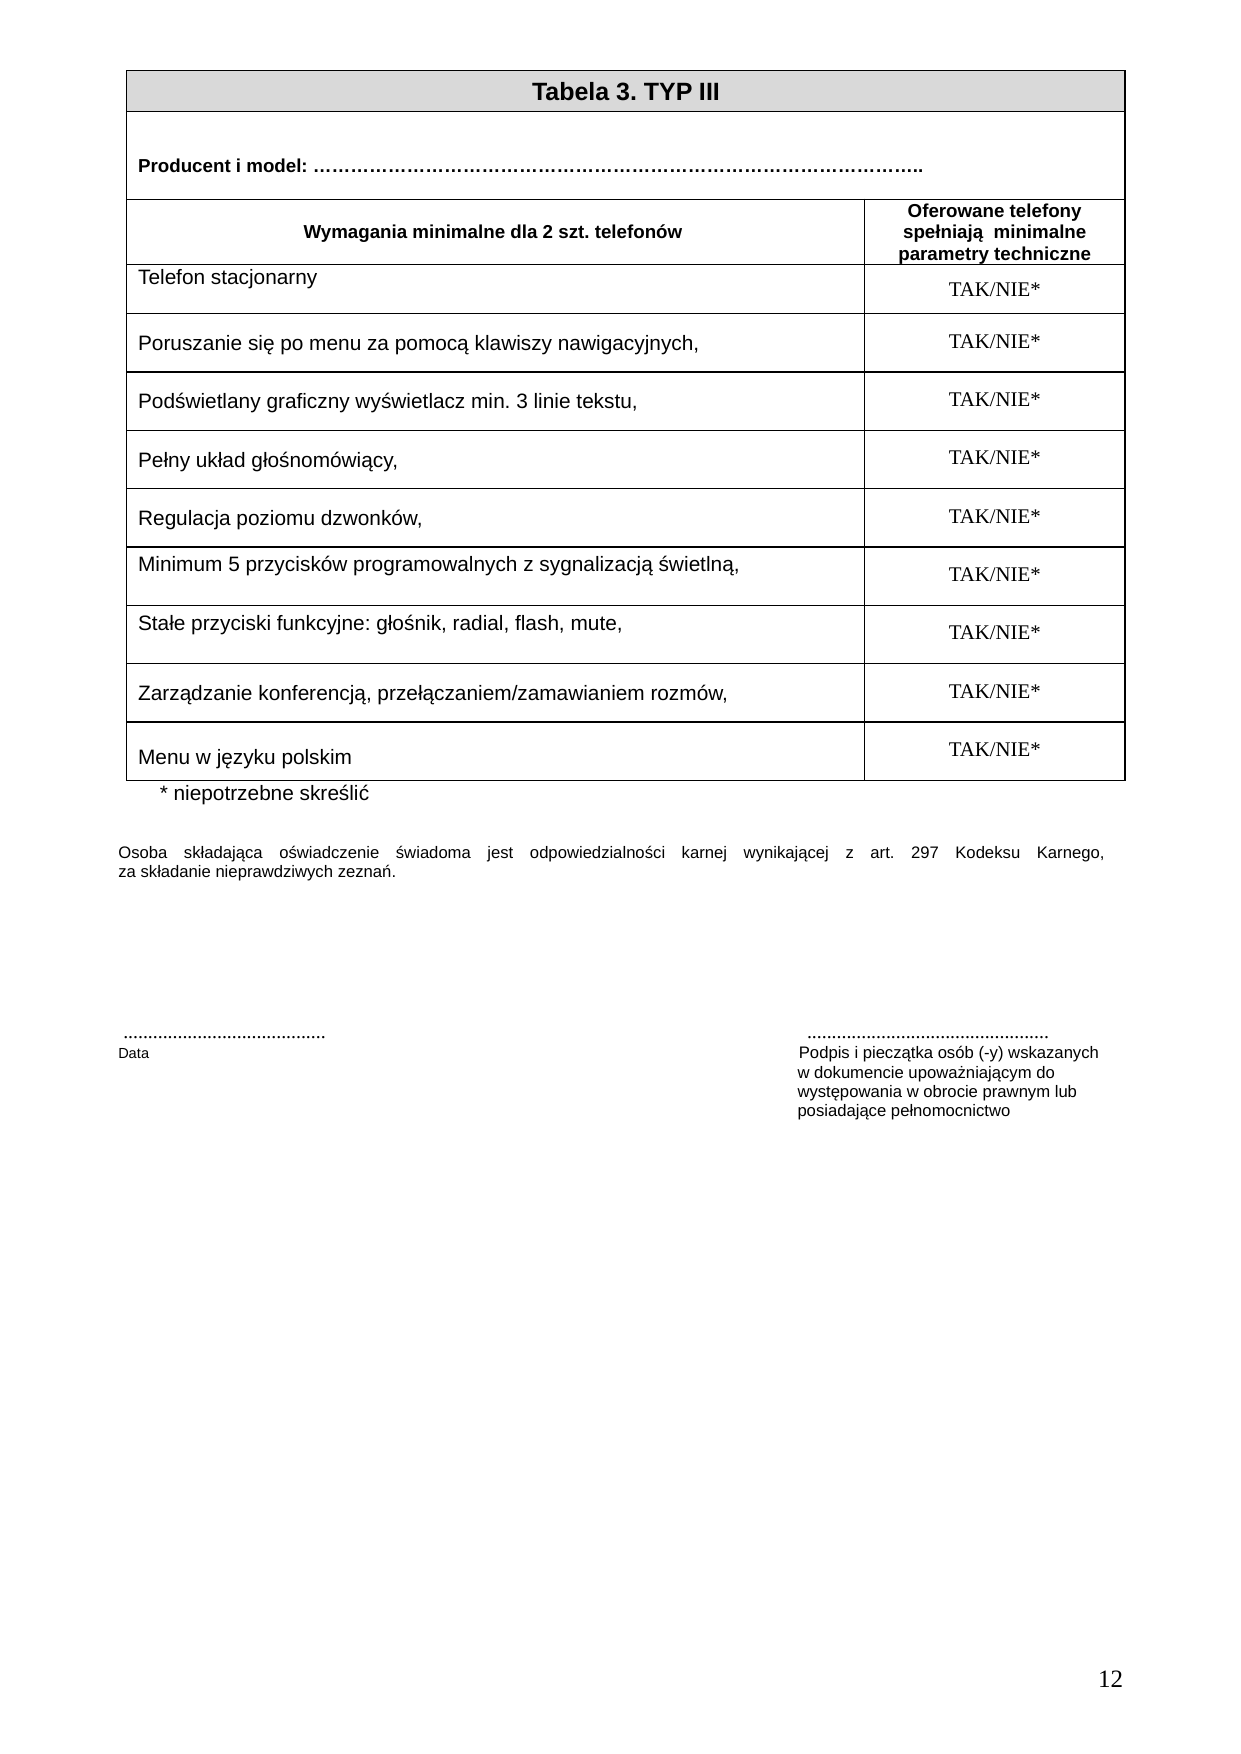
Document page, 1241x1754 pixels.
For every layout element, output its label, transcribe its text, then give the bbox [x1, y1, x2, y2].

table_cell TAK/NIE* [865, 606, 1124, 663]
table_cell TAK/NIE* [865, 723, 1124, 780]
table_cell TAK/NIE* [865, 489, 1124, 546]
table_cell Wymagania minimalne dla 2 szt. telefonów [127, 200, 864, 264]
table_cell TAK/NIE* [865, 431, 1124, 488]
table_cell TAK/NIE* [865, 314, 1124, 371]
table_cell Telefon stacjonarny [127, 265, 864, 313]
table_cell Poruszanie się po menu za pomocą klawiszy nawigacyjnych, [127, 314, 864, 371]
table_header Tabela 3. TYP III [127, 71, 1124, 111]
table_cell Producent i model: …………………………………………………………………………………….. [127, 112, 1124, 198]
table_cell Pełny układ głośnomówiący, [127, 431, 864, 488]
table_cell TAK/NIE* [865, 265, 1124, 313]
table_cell TAK/NIE* [865, 664, 1124, 721]
text Data Podpis i pieczątka osób (-y) wskazanych [118, 1043, 1123, 1062]
table_cell Oferowane telefony spełniają minimalne parametry techniczne [865, 200, 1124, 264]
text ......................................... ................................................. [118, 1018, 1123, 1043]
table_cell Podświetlany graficzny wyświetlacz min. 3 linie tekstu, [127, 373, 864, 430]
table_cell Stałe przyciski funkcyjne: głośnik, radial, flash, mute, [127, 606, 864, 663]
table_cell TAK/NIE* [865, 373, 1124, 430]
text w dokumencie upoważniającym do występowania w obrocie prawnym lub posiadające pełnomocnictwo [797, 1062, 1123, 1120]
text * niepotrzebne skreślić [159, 781, 1123, 805]
text Osoba składająca oświadczenie świadoma jest odpowiedzialności karnej wynikającej z art. 297 Kodeksu Karnego, za składanie nieprawdziwych zeznań. [118, 843, 1123, 881]
table_cell Zarządzanie konferencją, przełączaniem/zamawianiem rozmów, [127, 664, 864, 721]
table_cell Minimum 5 przycisków programowalnych z sygnalizacją świetlną, [127, 548, 864, 605]
table_cell TAK/NIE* [865, 548, 1124, 605]
table_cell Regulacja poziomu dzwonków, [127, 489, 864, 546]
table_cell Menu w języku polskim [127, 723, 864, 780]
